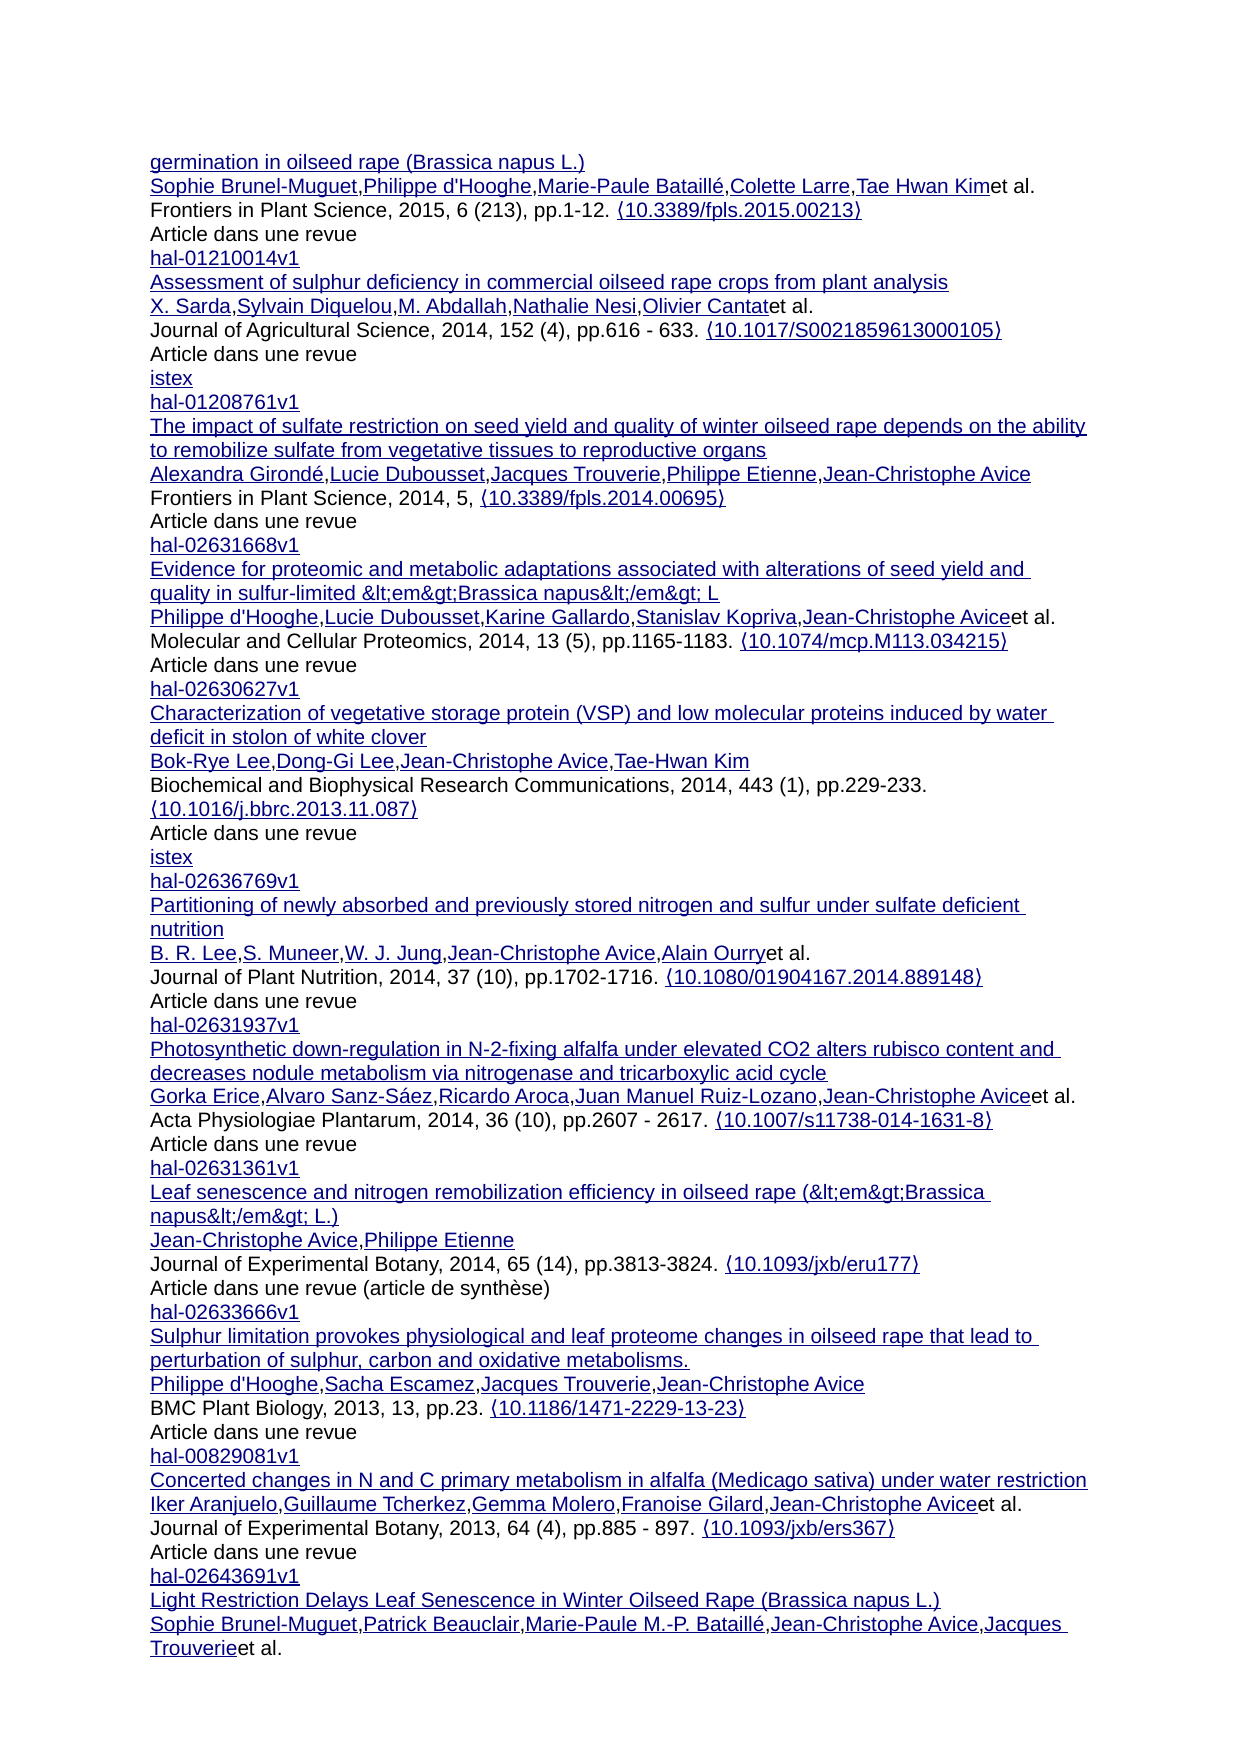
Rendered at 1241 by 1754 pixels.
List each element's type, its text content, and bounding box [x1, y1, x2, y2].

table_cell germination in oilseed rape (Brassica napus L.) Sophie Brunel-Muguet,Philippe d'Hooghe,Marie-Paule Bataillé,Colette Larre,Tae Hwan Kimet al. Frontiers in Plant Science, 2015, 6 (213), pp.1-12. ⟨10.3389/fpls.2015.00213⟩ Article dans une revue hal-01210014v1 [150, 150, 1090, 270]
table_cell Characterization of vegetative storage protein (VSP) and low molecular proteins induced by water deficit in stolon of white clover Bok-Rye Lee,Dong-Gi Lee,Jean-Christophe Avice,Tae-Hwan Kim Biochemical and Biophysical Research Communications, 2014, 443 (1), pp.229-233. ⟨10.1016/j.bbrc.2013.11.087⟩ Article dans une revue istex hal-02636769v1 [150, 701, 1090, 893]
table_cell Evidence for proteomic and metabolic adaptations associated with alterations of seed yield and quality in sulfur-limited &lt;em&gt;Brassica napus&lt;/em&gt; L Philippe d'Hooghe,Lucie Dubousset,Karine Gallardo,Stanislav Kopriva,Jean-Christophe Aviceet al. Molecular and Cellular Proteomics, 2014, 13 (5), pp.1165-1183. ⟨10.1074/mcp.M113.034215⟩ Article dans une revue hal-02630627v1 [150, 557, 1090, 701]
table_cell Partitioning of newly absorbed and previously stored nitrogen and sulfur under sulfate deficient nutrition B. R. Lee,S. Muneer,W. J. Jung,Jean-Christophe Avice,Alain Ourryet al. Journal of Plant Nutrition, 2014, 37 (10), pp.1702-1716. ⟨10.1080/01904167.2014.889148⟩ Article dans une revue hal-02631937v1 [150, 893, 1090, 1036]
table_cell Photosynthetic down-regulation in N-2-fixing alfalfa under elevated CO2 alters rubisco content and decreases nodule metabolism via nitrogenase and tricarboxylic acid cycle Gorka Erice,Alvaro Sanz-Sáez,Ricardo Aroca,Juan Manuel Ruiz-Lozano,Jean-Christophe Aviceet al. Acta Physiologiae Plantarum, 2014, 36 (10), pp.2607 - 2617. ⟨10.1007/s11738-014-1631-8⟩ Article dans une revue hal-02631361v1 [150, 1036, 1090, 1180]
table_cell Light Restriction Delays Leaf Senescence in Winter Oilseed Rape (Brassica napus L.) Sophie Brunel-Muguet,Patrick Beauclair,Marie-Paule M.-P. Bataillé,Jean-Christophe Avice,Jacques Trouverieet al. [150, 1588, 1090, 1659]
table_cell Concerted changes in N and C primary metabolism in alfalfa (Medicago sativa) under water restriction Iker Aranjuelo,Guillaume Tcherkez,Gemma Molero,Franoise Gilard,Jean-Christophe Aviceet al. Journal of Experimental Botany, 2013, 64 (4), pp.885 - 897. ⟨10.1093/jxb/ers367⟩ Article dans une revue hal-02643691v1 [150, 1468, 1090, 1587]
table_cell Leaf senescence and nitrogen remobilization efficiency in oilseed rape (&lt;em&gt;Brassica napus&lt;/em&gt; L.) Jean-Christophe Avice,Philippe Etienne Journal of Experimental Botany, 2014, 65 (14), pp.3813-3824. ⟨10.1093/jxb/eru177⟩ Article dans une revue (article de synthèse) hal-02633666v1 [150, 1180, 1090, 1324]
table_cell Sulphur limitation provokes physiological and leaf proteome changes in oilseed rape that lead to perturbation of sulphur, carbon and oxidative metabolisms. Philippe d'Hooghe,Sacha Escamez,Jacques Trouverie,Jean-Christophe Avice BMC Plant Biology, 2013, 13, pp.23. ⟨10.1186/1471-2229-13-23⟩ Article dans une revue hal-00829081v1 [150, 1324, 1090, 1468]
table_cell Assessment of sulphur deficiency in commercial oilseed rape crops from plant analysis X. Sarda,Sylvain Diquelou,M. Abdallah,Nathalie Nesi,Olivier Cantatet al. Journal of Agricultural Science, 2014, 152 (4), pp.616 - 633. ⟨10.1017/S0021859613000105⟩ Article dans une revue istex hal-01208761v1 [150, 270, 1090, 413]
table_cell The impact of sulfate restriction on seed yield and quality of winter oilseed rape depends on the ability to remobilize sulfate from vegetative tissues to reproductive organs Alexandra Girondé,Lucie Dubousset,Jacques Trouverie,Philippe Etienne,Jean-Christophe Avice Frontiers in Plant Science, 2014, 5, ⟨10.3389/fpls.2014.00695⟩ Article dans une revue hal-02631668v1 [150, 414, 1090, 557]
